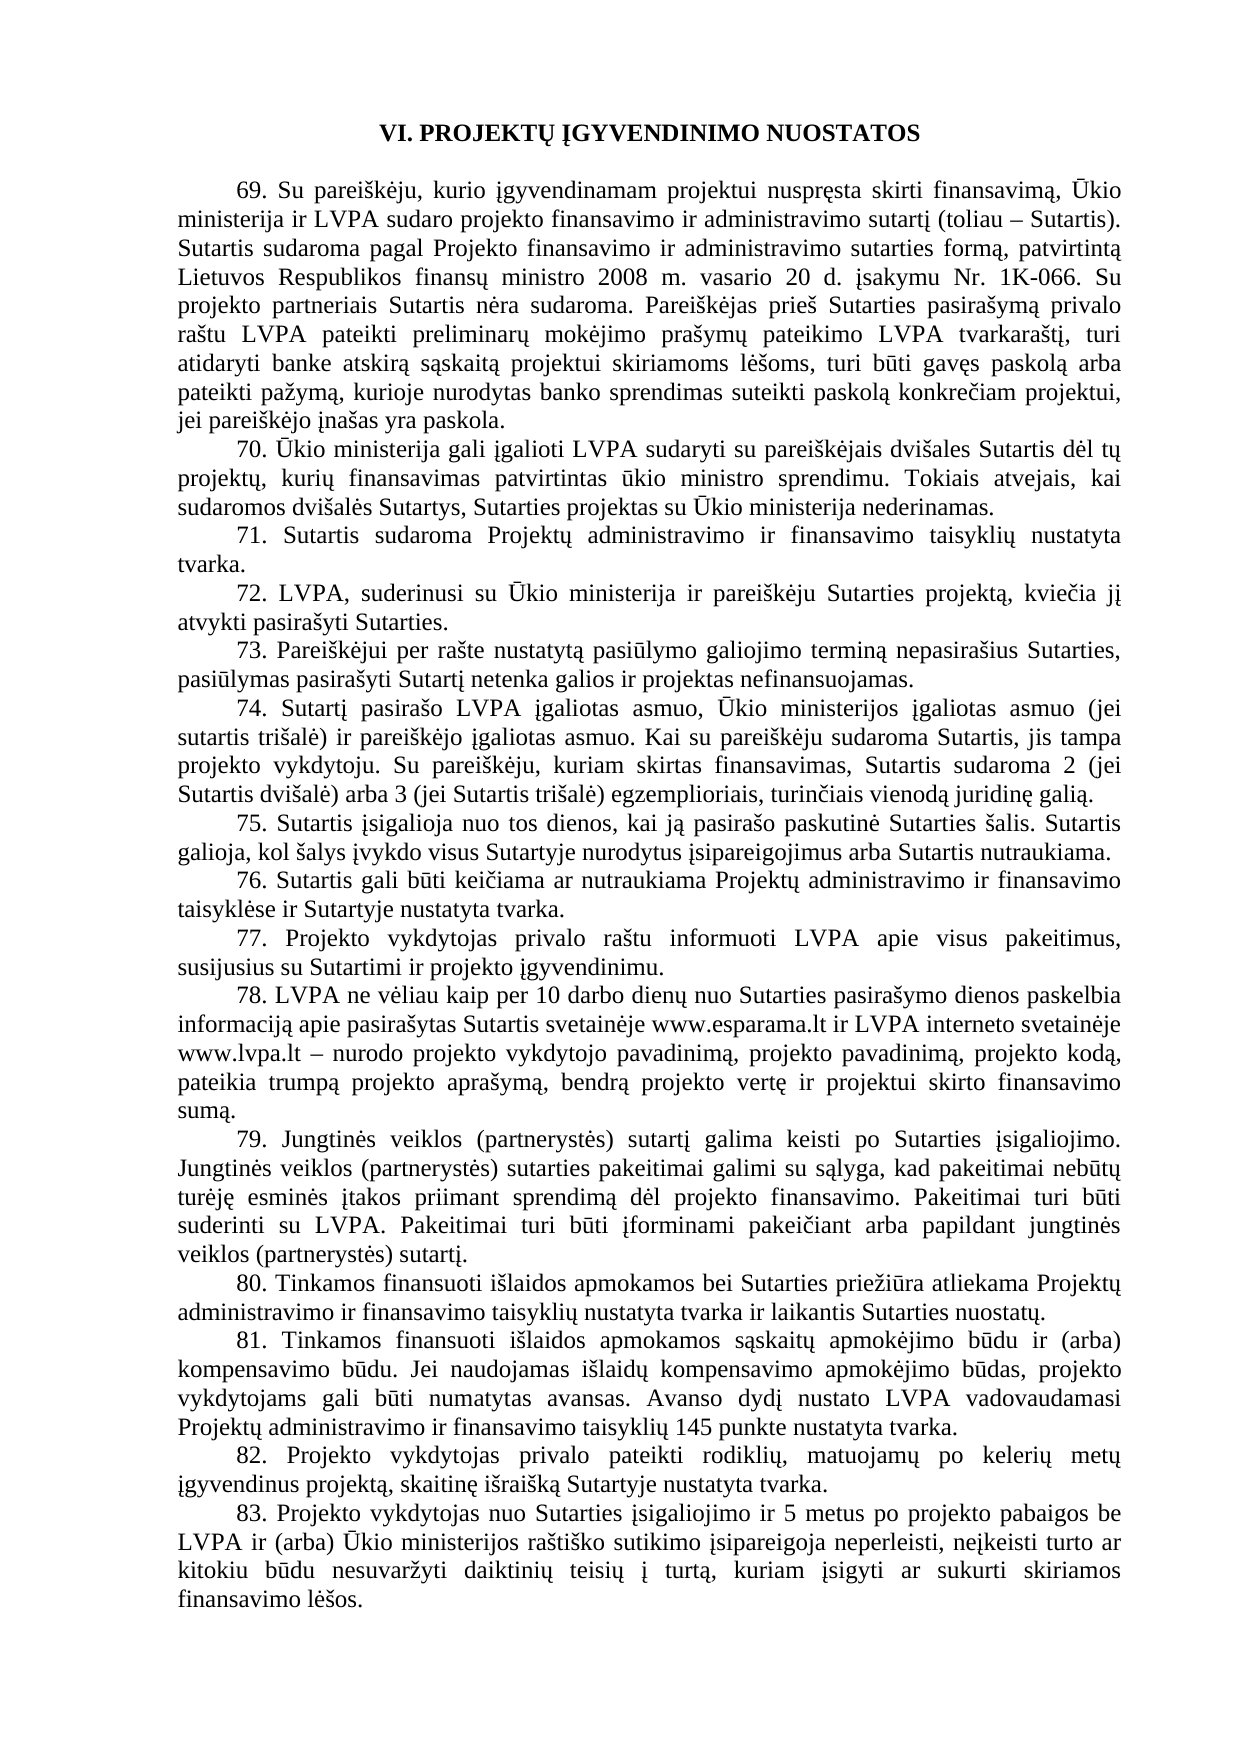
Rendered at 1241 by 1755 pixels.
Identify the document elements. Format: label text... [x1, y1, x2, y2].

text 77. Projekto vykdytojas privalo raštu informuoti LVPA apie visus pakeitimus, susijusius su Sutartimi ir projekto įgyvendinimu. [177, 923, 1122, 981]
text VI. PROJEKTŲ ĮGYVENDINIMO NUOSTATOS [177, 118, 1122, 147]
text 81. Tinkamos finansuoti išlaidos apmokamos sąskaitų apmokėjimo būdu ir (arba) kompensavimo būdu. Jei naudojamas išlaidų kompensavimo apmokėjimo būdas, projekto vykdytojams gali būti numatytas avansas. Avanso dydį nustato LVPA vadovaudamasi Projektų administravimo ir finansavimo taisyklių 145 punkte nustatyta tvarka. [177, 1326, 1122, 1441]
text 71. Sutartis sudaroma Projektų administravimo ir finansavimo taisyklių nustatyta tvarka. [177, 521, 1122, 578]
text 73. Pareiškėjui per rašte nustatytą pasiūlymo galiojimo terminą nepasirašius Sutarties, pasiūlymas pasirašyti Sutartį netenka galios ir projektas nefinansuojamas. [177, 636, 1122, 693]
text 75. Sutartis įsigalioja nuo tos dienos, kai ją pasirašo paskutinė Sutarties šalis. Sutartis galioja, kol šalys įvykdo visus Sutartyje nurodytus įsipareigojimus arba Sutartis nutraukiama. [177, 808, 1122, 866]
text 70. Ūkio ministerija gali įgalioti LVPA sudaryti su pareiškėjais dvišales Sutartis dėl tų projektų, kurių finansavimas patvirtintas ūkio ministro sprendimu. Tokiais atvejais, kai sudaromos dvišalės Sutartys, Sutarties projektas su Ūkio ministerija nederinamas. [177, 434, 1122, 521]
text 69. Su pareiškėju, kurio įgyvendinamam projektui nuspręsta skirti finansavimą, Ūkio ministerija ir LVPA sudaro projekto finansavimo ir administravimo sutartį (toliau – Sutartis). Sutartis sudaroma pagal Projekto finansavimo ir administravimo sutarties formą, patvirtintą Lietuvos Respublikos finansų ministro 2008 m. vasario 20 d. įsakymu Nr. 1K-066. Su projekto partneriais Sutartis nėra sudaroma. Pareiškėjas prieš Sutarties pasirašymą privalo raštu LVPA pateikti preliminarų mokėjimo prašymų pateikimo LVPA tvarkaraštį, turi atidaryti banke atskirą sąskaitą projektui skiriamoms lėšoms, turi būti gavęs paskolą arba pateikti pažymą, kurioje nurodytas banko sprendimas suteikti paskolą konkrečiam projektui, jei pareiškėjo įnašas yra paskola. [177, 176, 1122, 434]
text 74. Sutartį pasirašo LVPA įgaliotas asmuo, Ūkio ministerijos įgaliotas asmuo (jei sutartis trišalė) ir pareiškėjo įgaliotas asmuo. Kai su pareiškėju sudaroma Sutartis, jis tampa projekto vykdytoju. Su pareiškėju, kuriam skirtas finansavimas, Sutartis sudaroma 2 (jei Sutartis dvišalė) arba 3 (jei Sutartis trišalė) egzemplioriais, turinčiais vienodą juridinę galią. [177, 693, 1122, 808]
text 76. Sutartis gali būti keičiama ar nutraukiama Projektų administravimo ir finansavimo taisyklėse ir Sutartyje nustatyta tvarka. [177, 866, 1122, 923]
text 72. LVPA, suderinusi su Ūkio ministerija ir pareiškėju Sutarties projektą, kviečia jį atvykti pasirašyti Sutarties. [177, 578, 1122, 636]
text 82. Projekto vykdytojas privalo pateikti rodiklių, matuojamų po kelerių metų įgyvendinus projektą, skaitinę išraišką Sutartyje nustatyta tvarka. [177, 1441, 1122, 1498]
text 78. LVPA ne vėliau kaip per 10 darbo dienų nuo Sutarties pasirašymo dienos paskelbia informaciją apie pasirašytas Sutartis svetainėje www.esparama.lt ir LVPA interneto svetainėje www.lvpa.lt – nurodo projekto vykdytojo pavadinimą, projekto pavadinimą, projekto kodą, pateikia trumpą projekto aprašymą, bendrą projekto vertę ir projektui skirto finansavimo sumą. [177, 981, 1122, 1124]
text 83. Projekto vykdytojas nuo Sutarties įsigaliojimo ir 5 metus po projekto pabaigos be LVPA ir (arba) Ūkio ministerijos raštiško sutikimo įsipareigoja neperleisti, neįkeisti turto ar kitokiu būdu nesuvaržyti daiktinių teisių į turtą, kuriam įsigyti ar sukurti skiriamos finansavimo lėšos. [177, 1498, 1122, 1613]
text 80. Tinkamos finansuoti išlaidos apmokamos bei Sutarties priežiūra atliekama Projektų administravimo ir finansavimo taisyklių nustatyta tvarka ir laikantis Sutarties nuostatų. [177, 1268, 1122, 1326]
text 79. Jungtinės veiklos (partnerystės) sutartį galima keisti po Sutarties įsigaliojimo. Jungtinės veiklos (partnerystės) sutarties pakeitimai galimi su sąlyga, kad pakeitimai nebūtų turėję esminės įtakos priimant sprendimą dėl projekto finansavimo. Pakeitimai turi būti suderinti su LVPA. Pakeitimai turi būti įforminami pakeičiant arba papildant jungtinės veiklos (partnerystės) sutartį. [177, 1124, 1122, 1268]
